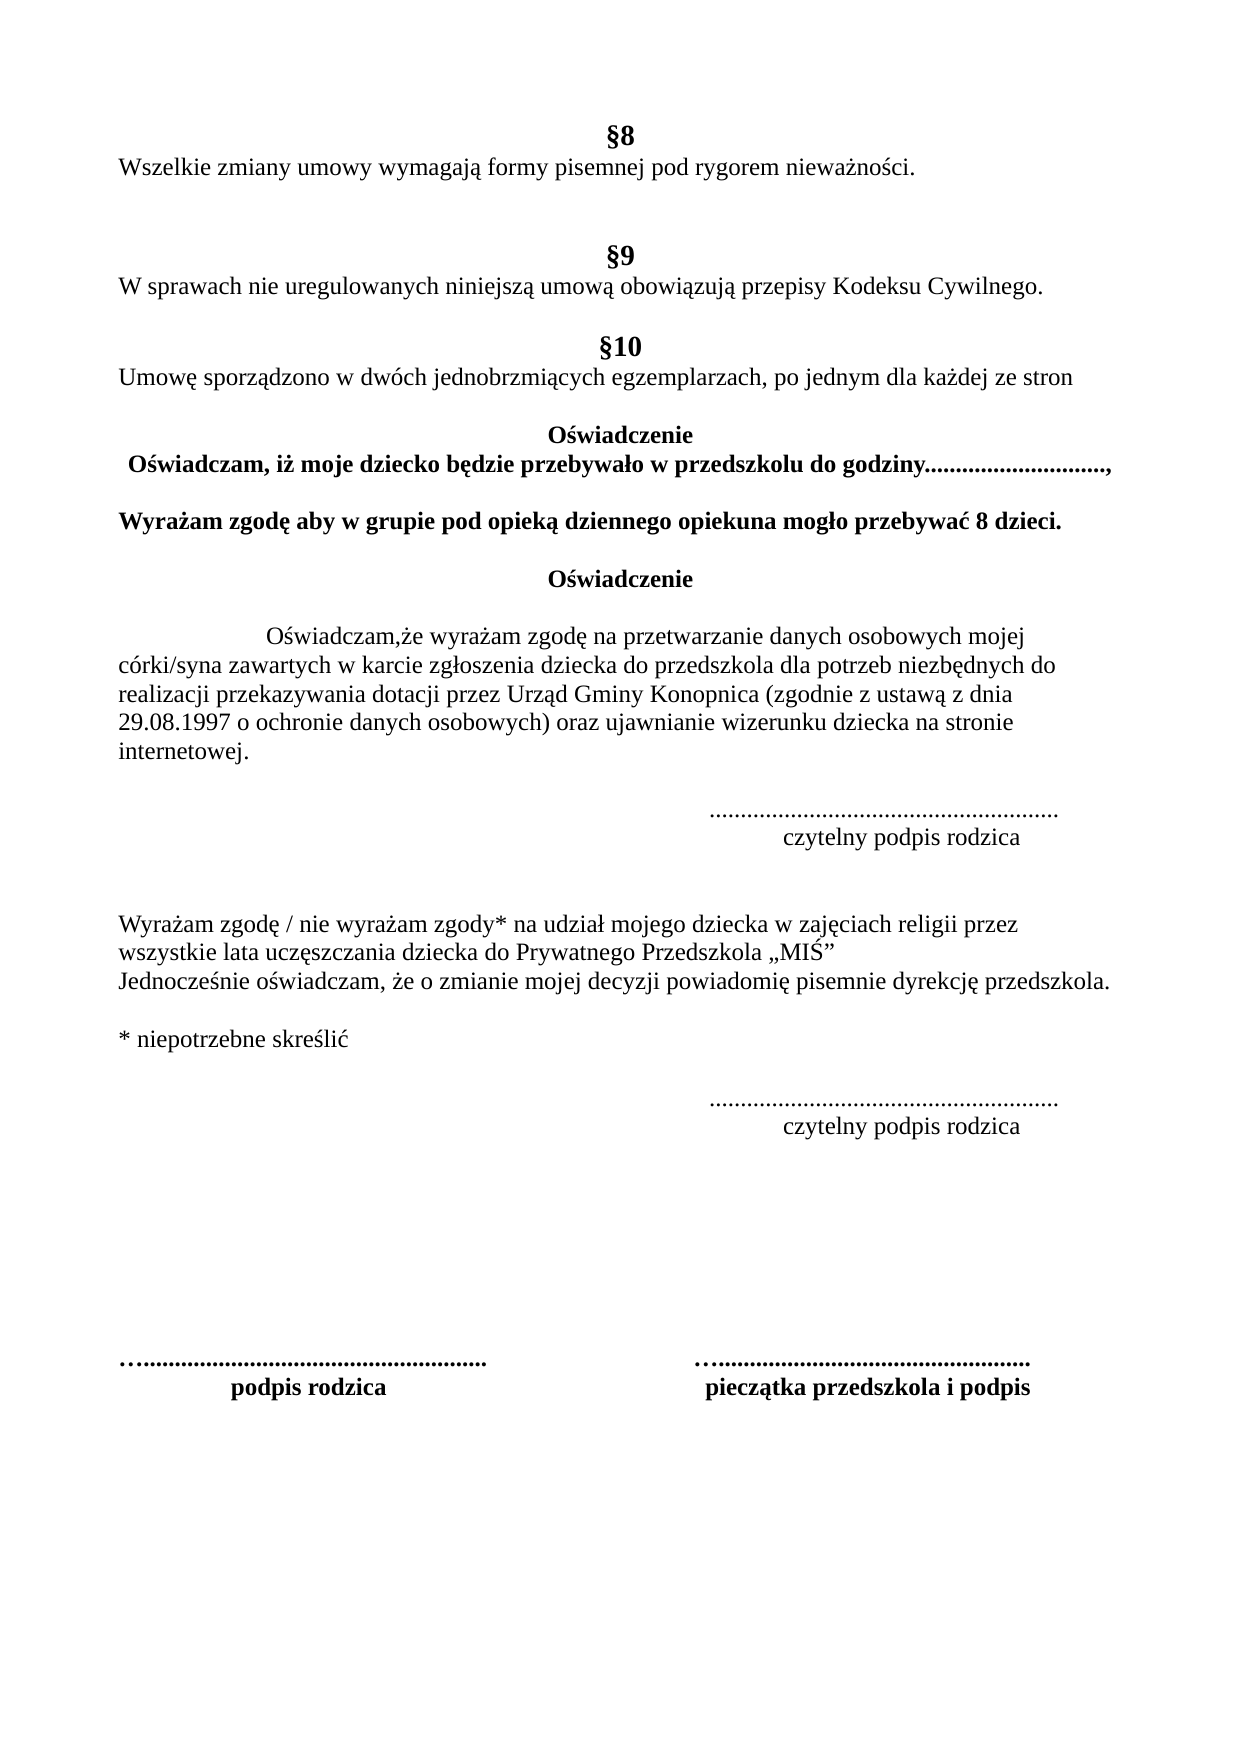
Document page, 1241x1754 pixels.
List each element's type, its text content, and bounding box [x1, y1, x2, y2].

text §9 [118, 238, 1122, 271]
text Oświadczam,że wyrażam zgodę na przetwarzanie danych osobowych mojej córki/syna zawartych w karcie zgłoszenia dziecka do przedszkola dla potrzeb niezbędnych do realizacji przekazywania dotacji przez Urząd Gminy Konopnica (zgodnie z ustawą z dnia 29.08.1997 o ochronie danych osobowych) oraz ujawnianie wizerunku dziecka na stronie internetowej. [118, 621, 1122, 765]
text §8 [118, 118, 1122, 152]
text Oświadczam, iż moje dziecko będzie przebywało w przedszkolu do godziny............................., [118, 449, 1122, 477]
text Wszelkie zmiany umowy wymagają formy pisemnej pod rygorem nieważności. [118, 152, 1122, 180]
text ........................................................ czytelny podpis rodzica [118, 1083, 1122, 1140]
text …....................................................... ….................................................. [118, 1343, 1122, 1372]
text §10 [118, 329, 1122, 362]
text Oświadczenie [118, 564, 1122, 592]
text Umowę sporządzono w dwóch jednobrzmiących egzemplarzach, po jednym dla każdej ze stron [118, 362, 1122, 391]
text Oświadczenie [118, 420, 1122, 449]
text W sprawach nie uregulowanych niniejszą umową obowiązują przepisy Kodeksu Cywilnego. [118, 271, 1122, 300]
text Wyrażam zgodę aby w grupie pod opieką dziennego opiekuna mogło przebywać 8 dzieci. [118, 506, 1122, 535]
text ........................................................ czytelny podpis rodzica [118, 794, 1122, 851]
text * niepotrzebne skreślić [118, 1024, 1122, 1053]
text Wyrażam zgodę / nie wyrażam zgody* na udział mojego dziecka w zajęciach religii przez wszystkie lata uczęszczania dziecka do Prywatnego Przedszkola „MIŚ” Jednocześnie oświadczam, że o zmianie mojej decyzji powiadomię pisemnie dyrekcję przedszkola. [118, 909, 1122, 995]
text podpis rodzica pieczątka przedszkola i podpis [118, 1372, 1122, 1400]
